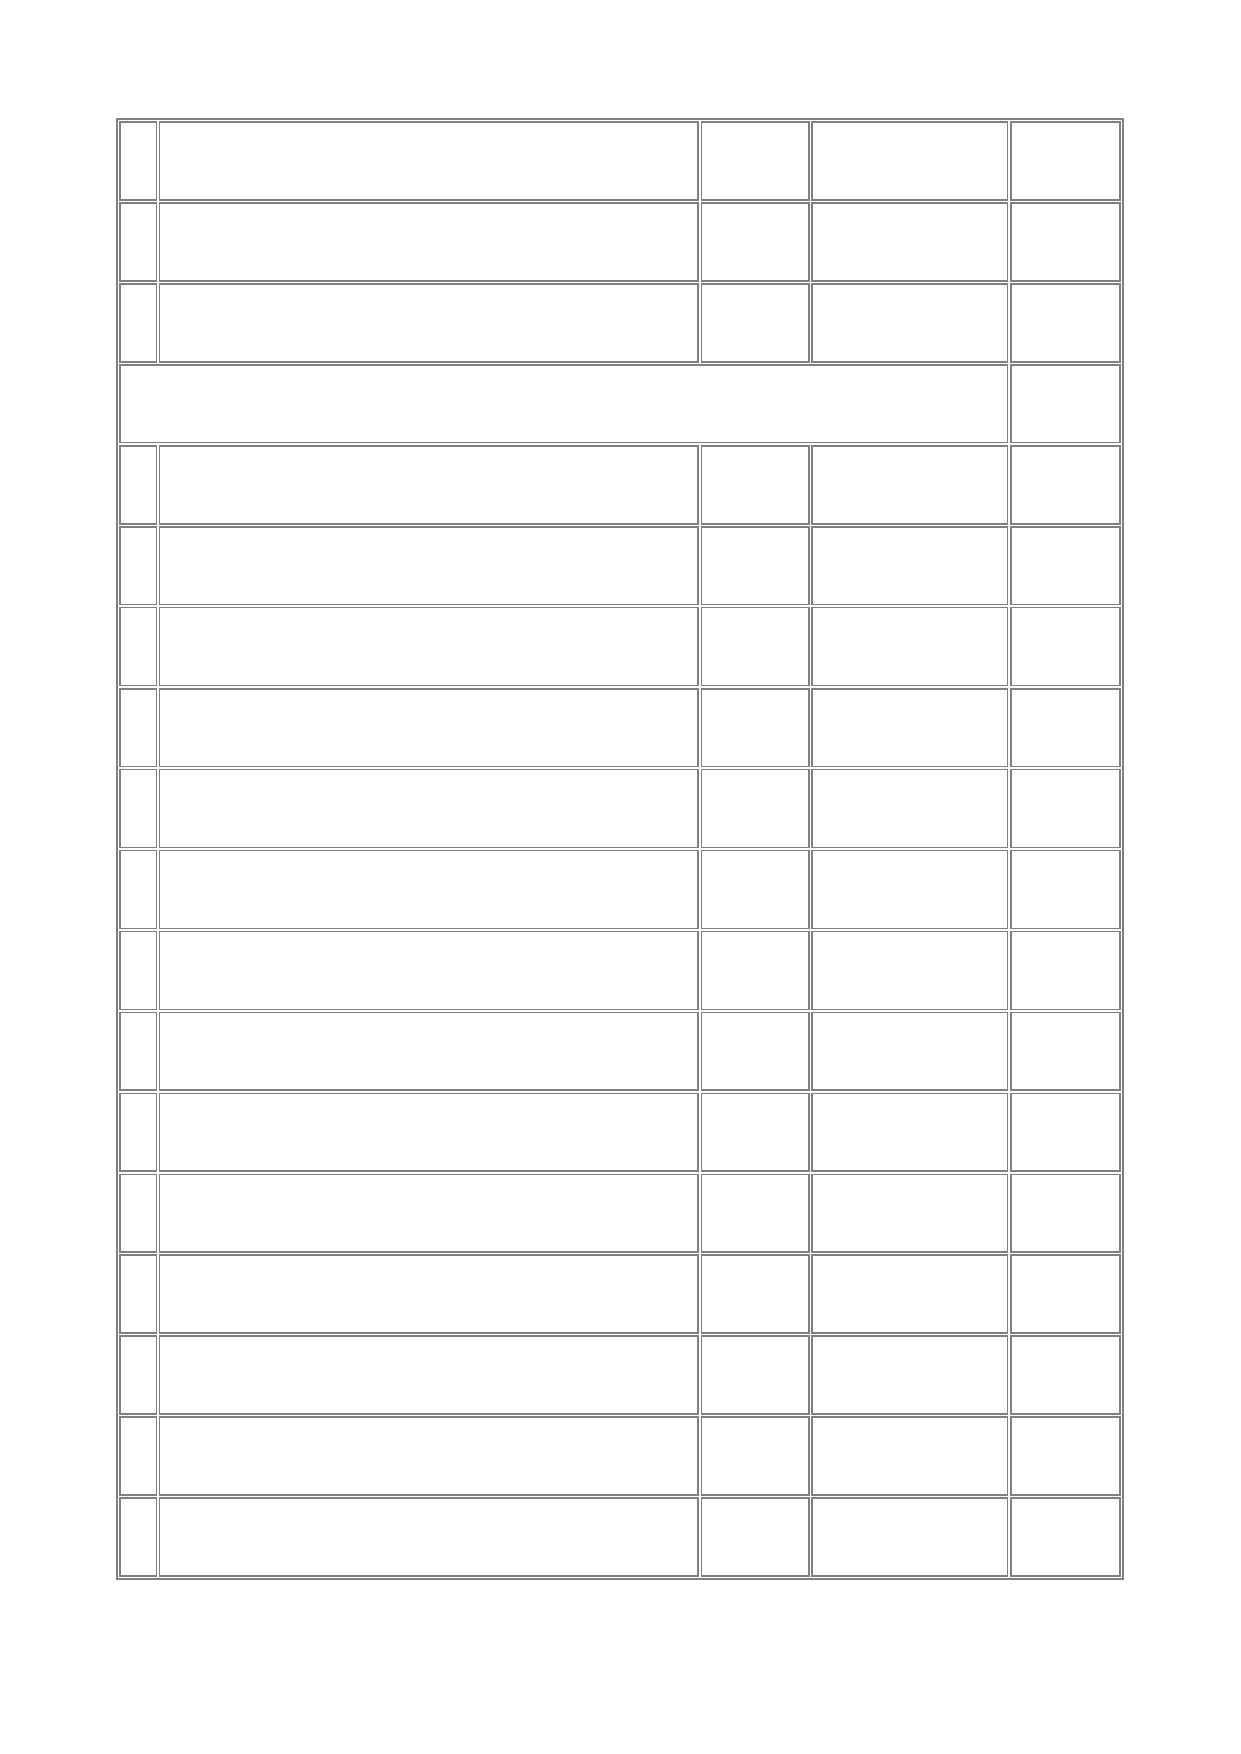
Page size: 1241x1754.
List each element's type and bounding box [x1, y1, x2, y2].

table_cell [702, 690, 808, 766]
table_cell [813, 1418, 1007, 1494]
table_cell [160, 1013, 697, 1089]
table_cell [702, 770, 808, 847]
table_cell [702, 447, 808, 523]
table_cell [160, 770, 697, 847]
table_cell [702, 528, 808, 604]
table_cell [1012, 447, 1119, 523]
table_cell [813, 690, 1007, 766]
table_cell [1012, 1013, 1119, 1089]
table_cell [813, 770, 1007, 847]
table_cell [813, 1013, 1007, 1089]
table_cell [813, 1337, 1007, 1413]
table_cell [702, 285, 808, 361]
table_cell [121, 204, 156, 280]
table_cell [160, 1499, 697, 1575]
table_cell [160, 285, 697, 361]
table_cell [160, 204, 697, 280]
table_cell [702, 1256, 808, 1332]
table_cell [1012, 1499, 1119, 1575]
table_cell [121, 851, 156, 927]
table_cell [813, 123, 1007, 199]
table_cell [1012, 123, 1119, 199]
table_cell [121, 932, 156, 1008]
table_cell [702, 932, 808, 1008]
table_cell [121, 1013, 156, 1089]
table_cell [160, 1418, 697, 1494]
table_cell [702, 608, 808, 685]
table_cell [160, 1175, 697, 1251]
table_cell [160, 447, 697, 523]
table_cell [702, 1094, 808, 1170]
table_cell [121, 1175, 156, 1251]
table_cell [121, 1337, 156, 1413]
table_cell [702, 851, 808, 927]
table_cell [813, 1094, 1007, 1170]
table_cell [121, 608, 156, 685]
table_cell [160, 851, 697, 927]
table_cell [160, 1256, 697, 1332]
table_cell [1012, 608, 1119, 685]
table_cell [813, 204, 1007, 280]
table_cell [160, 932, 697, 1008]
table_cell [160, 1337, 697, 1413]
table_cell [813, 447, 1007, 523]
table_cell [1012, 932, 1119, 1008]
table_cell [1012, 528, 1119, 604]
table_cell [813, 1175, 1007, 1251]
table_cell [1012, 1337, 1119, 1413]
table_cell [813, 1499, 1007, 1575]
table_cell [121, 1256, 156, 1332]
table_cell [160, 690, 697, 766]
table_cell [121, 366, 1007, 442]
table_cell [813, 528, 1007, 604]
table_cell [160, 528, 697, 604]
table_cell [813, 851, 1007, 927]
table_cell [121, 770, 156, 847]
table_cell [121, 1094, 156, 1170]
table_cell [1012, 770, 1119, 847]
table_cell [813, 608, 1007, 685]
table_cell [702, 204, 808, 280]
table_cell [121, 1418, 156, 1494]
table_cell [121, 1499, 156, 1575]
table_cell [1012, 1175, 1119, 1251]
table_cell [121, 690, 156, 766]
table_cell [702, 1175, 808, 1251]
table_cell [1012, 204, 1119, 280]
table_cell [121, 123, 156, 199]
table_cell [1012, 1418, 1119, 1494]
table_cell [1012, 1094, 1119, 1170]
table_cell [121, 447, 156, 523]
table_cell [160, 608, 697, 685]
table_cell [121, 285, 156, 361]
table_cell [160, 1094, 697, 1170]
table_cell [702, 1013, 808, 1089]
table_cell [121, 528, 156, 604]
table_cell [813, 285, 1007, 361]
table_cell [1012, 851, 1119, 927]
table_cell [813, 932, 1007, 1008]
table_cell [160, 123, 697, 199]
table_cell [1012, 285, 1119, 361]
table_cell [702, 1499, 808, 1575]
table_cell [1012, 366, 1119, 442]
table_cell [1012, 1256, 1119, 1332]
table_cell [702, 123, 808, 199]
table_cell [702, 1337, 808, 1413]
table_cell [702, 1418, 808, 1494]
table_cell [1012, 690, 1119, 766]
table_cell [813, 1256, 1007, 1332]
